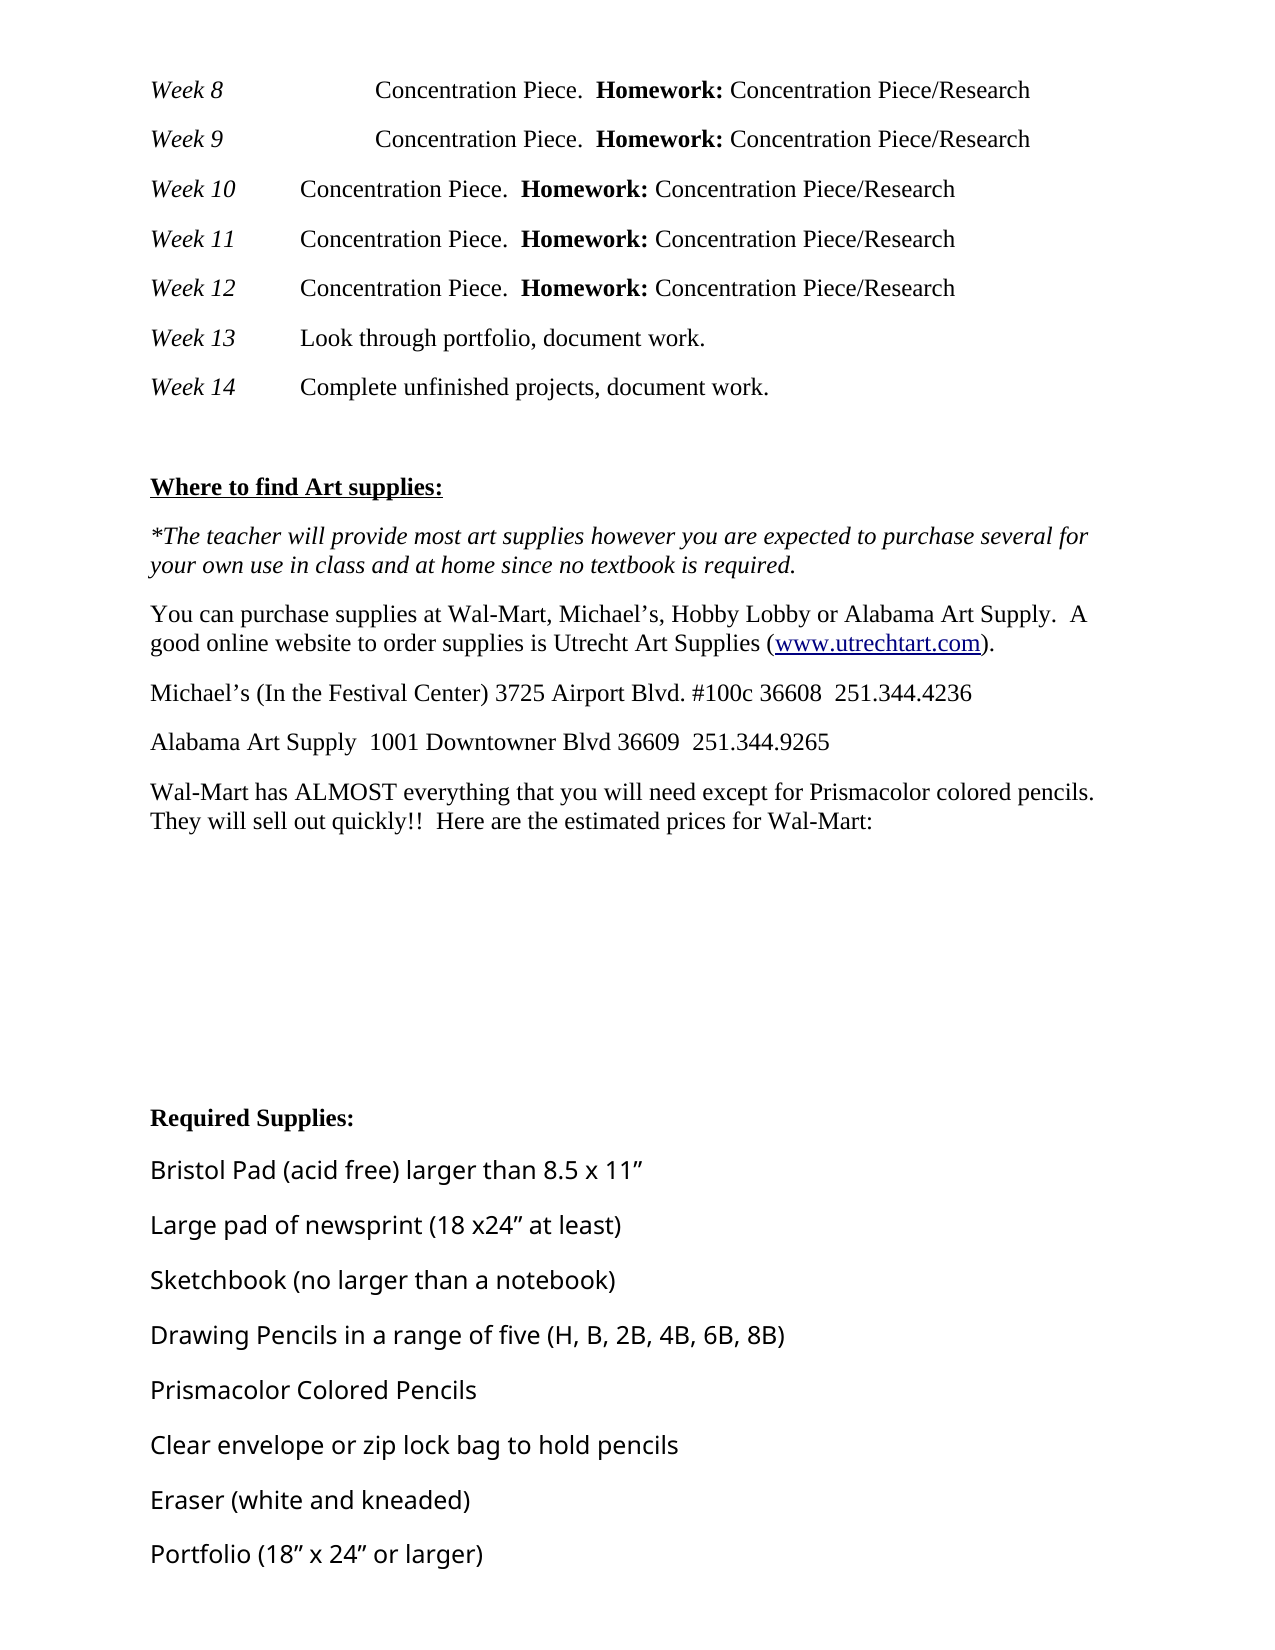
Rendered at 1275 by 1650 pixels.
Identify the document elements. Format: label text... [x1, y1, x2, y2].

text Bristol Pad (acid free) larger than 8.5 x 11” [150, 1153, 1125, 1187]
text Week 10 Concentration Piece. Homework: Concentration Piece/Research [150, 174, 1125, 203]
text Week 8 Concentration Piece. Homework: Concentration Piece/Research [150, 75, 1125, 104]
text You can purchase supplies at Wal-Mart, Michael’s, Hobby Lobby or Alabama Art Supply. A good online website to order supplies is Utrecht Art Supplies (www.utrechtart.com). [150, 599, 1125, 657]
text Week 12 Concentration Piece. Homework: Concentration Piece/Research [150, 273, 1125, 302]
text Drawing Pencils in a range of five (H, B, 2B, 4B, 6B, 8B) [150, 1318, 1125, 1352]
text Michael’s (In the Festival Center) 3725 Airport Blvd. #100c 36608 251.344.4236 [150, 678, 1125, 707]
text Eraser (white and kneaded) [150, 1482, 1125, 1516]
text Week 9 Concentration Piece. Homework: Concentration Piece/Research [150, 124, 1125, 153]
text Portfolio (18” x 24” or larger) [150, 1537, 1125, 1571]
text Week 14 Complete unfinished projects, document work. [150, 372, 1125, 401]
text Where to find Art supplies: [150, 472, 1125, 500]
text Clear envelope or zip lock bag to hold pencils [150, 1427, 1125, 1461]
text Sketchbook (no larger than a notebook) [150, 1263, 1125, 1297]
text Required Supplies: [150, 1103, 1125, 1132]
text Prismacolor Colored Pencils [150, 1372, 1125, 1407]
text Alabama Art Supply 1001 Downtowner Blvd 36609 251.344.9265 [150, 727, 1125, 756]
text Large pad of newsprint (18 x24” at least) [150, 1208, 1125, 1242]
text Week 13 Look through portfolio, document work. [150, 323, 1125, 352]
text Week 11 Concentration Piece. Homework: Concentration Piece/Research [150, 224, 1125, 252]
text *The teacher will provide most art supplies however you are expected to purchase several for your own use in class and at home since no textbook is required. [150, 521, 1125, 579]
text Wal-Mart has ALMOST everything that you will need except for Prismacolor colored pencils. They will sell out quickly!! Here are the estimated prices for Wal-Mart: [150, 777, 1125, 834]
